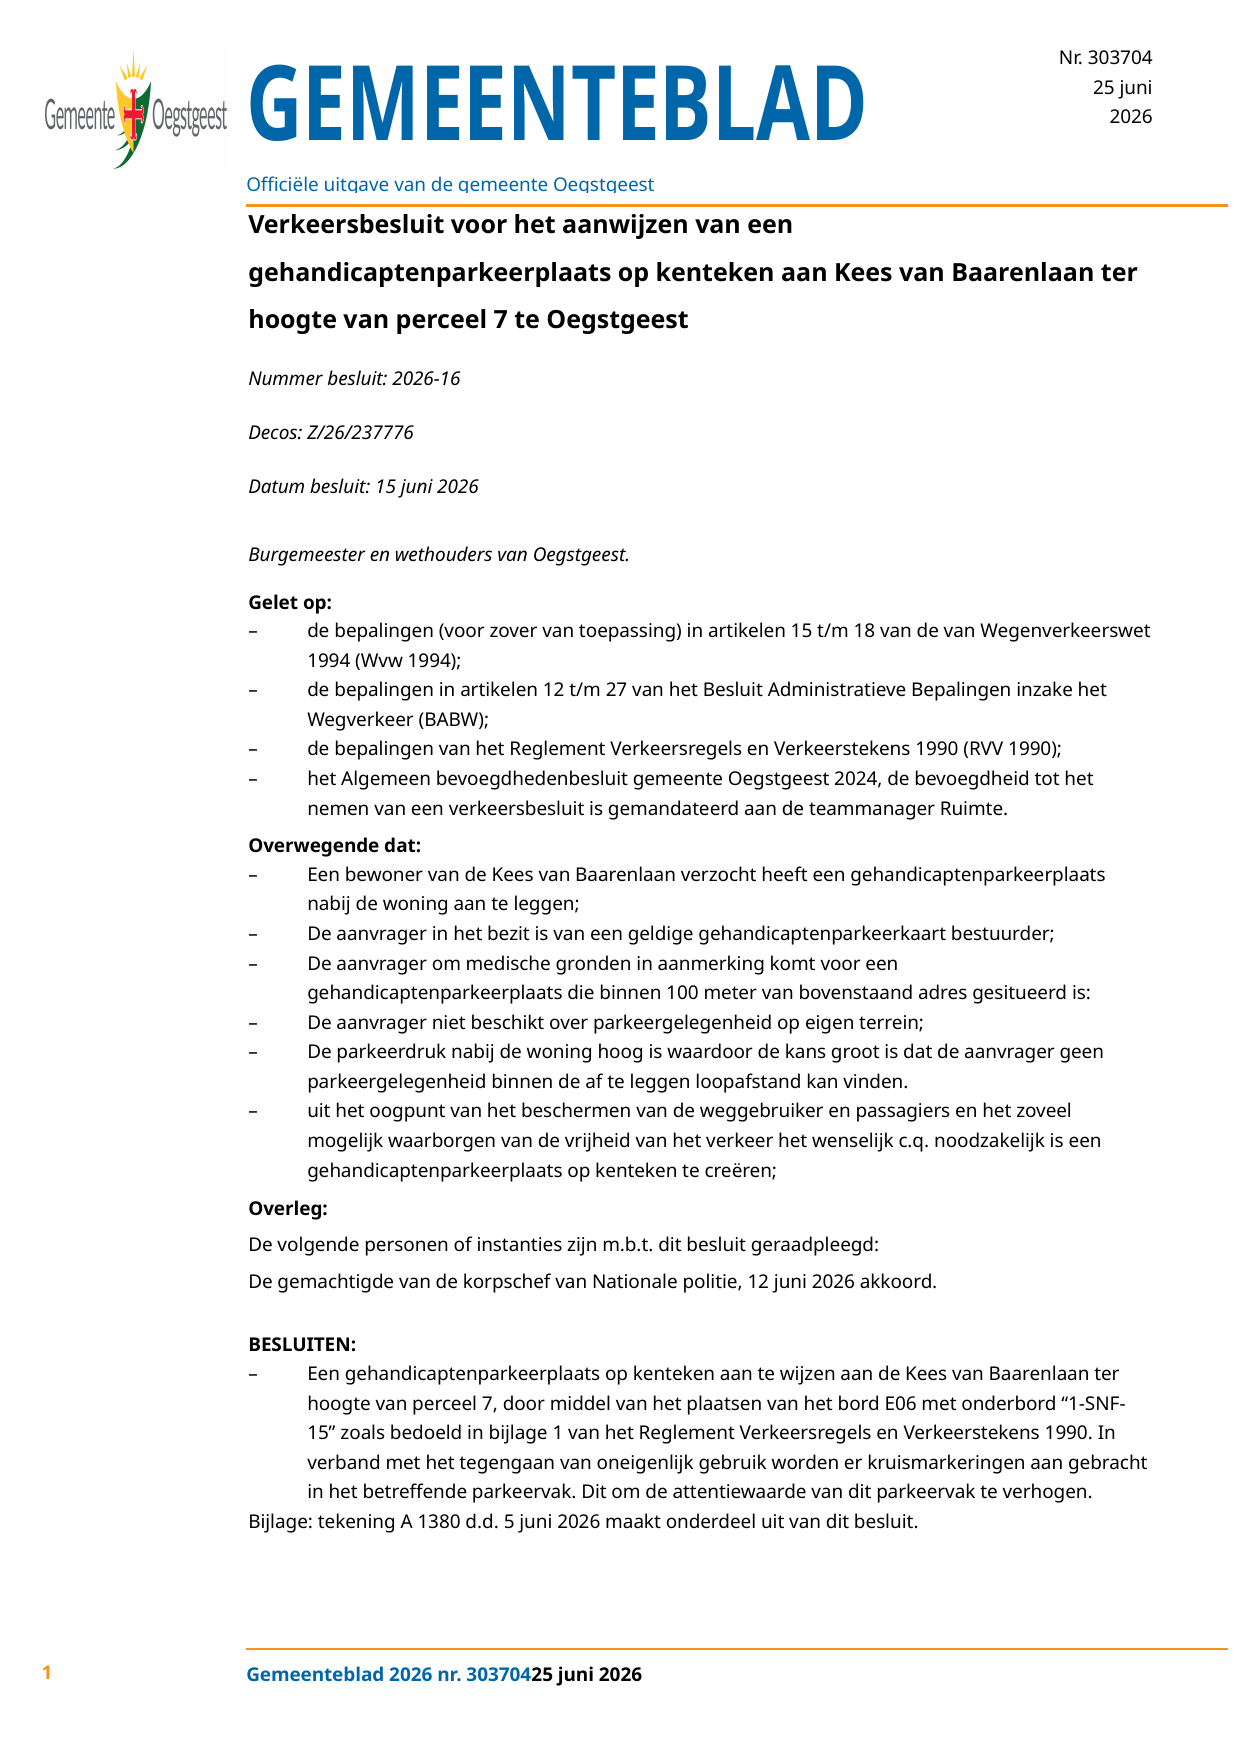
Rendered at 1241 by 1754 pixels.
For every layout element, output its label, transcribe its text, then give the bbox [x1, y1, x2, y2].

list de bepalingen van het Reglement Verkeersregels en Verkeerstekens 1990 (RVV 1990); [248, 736, 1152, 761]
list uit het oogpunt van het beschermen van de weggebruiker en passagiers en het zoveel mogelijk waarborgen van de vrijheid van het verkeer het wenselijk c.q. noodzakelijk is een gehandicaptenparkeerplaats op kenteken te creëren; [248, 1098, 1152, 1183]
text Gelet op: [248, 589, 1152, 615]
list de bepalingen (voor zover van toepassing) in artikelen 15 t/m 18 van de van Wegenverkeerswet 1994 (Wvw 1994); [248, 617, 1152, 673]
text Decos: Z/26/237776 [248, 419, 1152, 445]
text Verkeersbesluit voor het aanwijzen van een gehandicaptenparkeerplaats op kenteken aan Kees van Baarenlaan ter hoogte van perceel 7 te Oegstgeest [248, 207, 1152, 336]
text Nummer besluit: 2026-16 [248, 366, 1152, 391]
text De volgende personen of instanties zijn m.b.t. dit besluit geraadpleegd: [248, 1231, 1152, 1257]
list De aanvrager niet beschikt over parkeergelegenheid op eigen terrein; [248, 1009, 1152, 1035]
list de bepalingen in artikelen 12 t/m 27 van het Besluit Administratieve Bepalingen inzake het Wegverkeer (BABW); [248, 676, 1152, 732]
list De aanvrager om medische gronden in aanmerking komt voor een gehandicaptenparkeerplaats die binnen 100 meter van bovenstaand adres gesitueerd is: [248, 950, 1152, 1005]
text BESLUITEN: [248, 1331, 1152, 1357]
text Overleg: [248, 1195, 1152, 1221]
list De aanvrager in het bezit is van een geldige gehandicaptenparkeerkaart bestuurder; [248, 920, 1152, 946]
text Datum besluit: 15 juni 2026 [248, 474, 1152, 499]
list het Algemeen bevoegdhedenbesluit gemeente Oegstgeest 2024, de bevoegdheid tot het nemen van een verkeersbesluit is gemandateerd aan de teammanager Ruimte. [248, 765, 1152, 821]
list Een bewoner van de Kees van Baarenlaan verzocht heeft een gehandicaptenparkeerplaats nabij de woning aan te leggen; [248, 861, 1152, 916]
list De parkeerdruk nabij de woning hoog is waardoor de kans groot is dat de aanvrager geen parkeergelegenheid binnen de af te leggen loopafstand kan vinden. [248, 1038, 1152, 1094]
text Burgemeester en wethouders van Oegstgeest. [248, 541, 1152, 567]
picture [41, 47, 231, 172]
text Bijlage: tekening A 1380 d.d. 5 juni 2026 maakt onderdeel uit van dit besluit. [248, 1508, 1152, 1534]
list Een gehandicaptenparkeerplaats op kenteken aan te wijzen aan de Kees van Baarenlaan ter hoogte van perceel 7, door middel van het plaatsen van het bord E06 met onderbord “1-SNF-15” zoals bedoeld in bijlage 1 van het Reglement Verkeersregels en Verkeerstekens 1990. In verband met het tegengaan van oneigenlijk gebruik worden er kruismarkeringen aan gebracht in het betreffende parkeervak. Dit om de attentiewaarde van dit parkeervak te verhogen. [248, 1360, 1152, 1504]
text De gemachtigde van de korpschef van Nationale politie, 12 juni 2026 akkoord. [248, 1268, 1152, 1294]
text Overwegende dat: [248, 833, 1152, 858]
